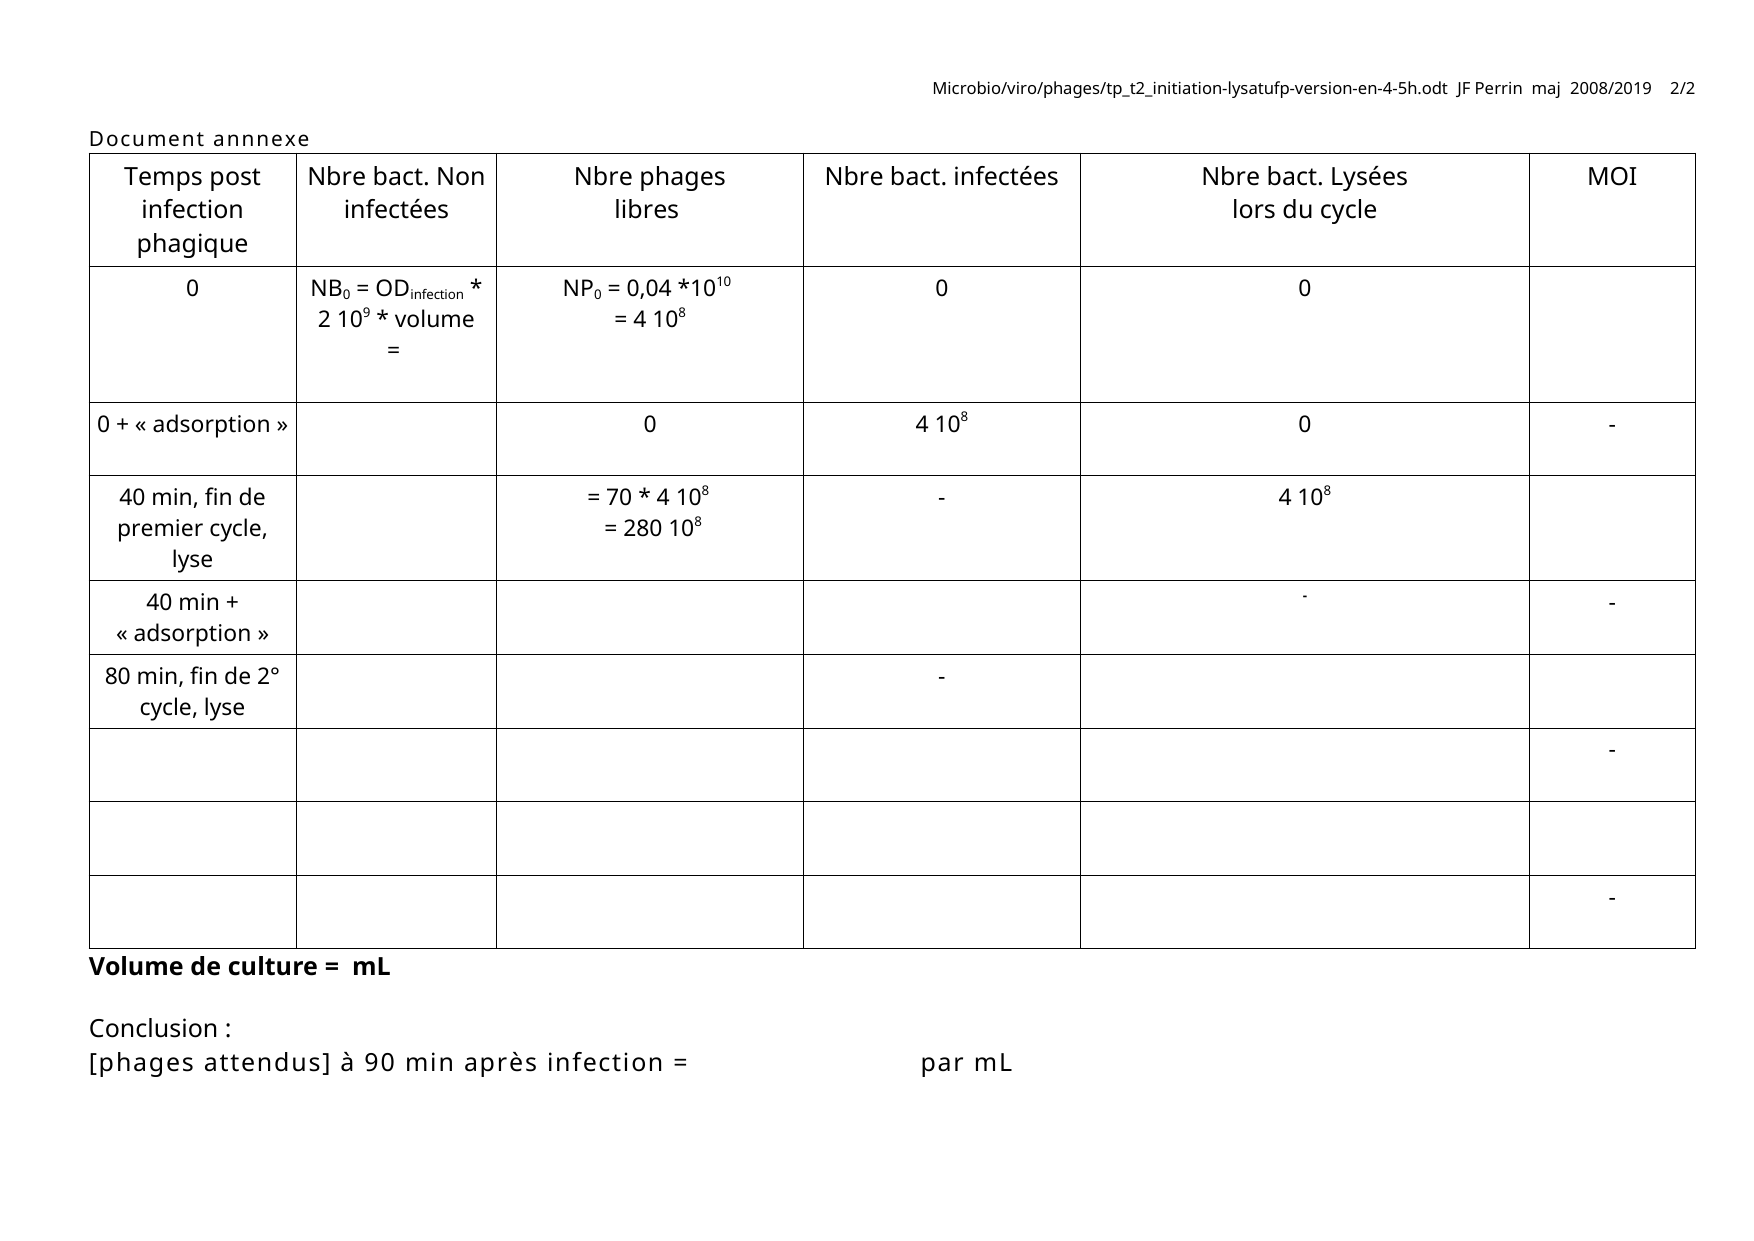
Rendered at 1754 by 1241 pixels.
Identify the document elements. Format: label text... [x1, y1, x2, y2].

table_cell NP0 = 0,04 *1010 = 4 108 [497, 267, 803, 402]
table_cell 4 108 [804, 403, 1080, 475]
table_cell [804, 802, 1080, 875]
table_cell [1081, 802, 1529, 875]
table_cell [497, 729, 803, 801]
table_cell - [804, 476, 1080, 580]
table_cell - [1530, 729, 1695, 801]
table_cell [297, 729, 496, 801]
table_cell 0 [497, 403, 803, 475]
table_cell 40 min, fin de premier cycle, lyse [90, 476, 296, 580]
table_cell [497, 876, 803, 948]
table_cell 4 108 [1081, 476, 1529, 580]
table_cell [297, 581, 496, 654]
table_cell 0 [1081, 267, 1529, 402]
table_header Nbre bact. Lysées lors du cycle [1081, 154, 1529, 266]
table_cell [1081, 729, 1529, 801]
text [phages attendus] à 90 min après infection = par mL [89, 1045, 1695, 1079]
table_header Temps post infection phagique [90, 154, 296, 266]
table_cell [804, 876, 1080, 948]
table_cell [297, 876, 496, 948]
table_cell [297, 476, 496, 580]
table_cell 0 + « adsorption » [90, 403, 296, 475]
table_header Nbre bact. Non infectées [297, 154, 496, 266]
table_cell [1530, 802, 1695, 875]
table_cell 40 min + « adsorption » [90, 581, 296, 654]
table_cell [497, 655, 803, 727]
text Document annnexe [89, 124, 1695, 153]
table_cell NB0 = ODinfection * 2 109 * volume = [297, 267, 496, 402]
table_cell [1530, 655, 1695, 727]
table_cell [1530, 267, 1695, 402]
table_cell [297, 802, 496, 875]
table_cell - [1530, 581, 1695, 654]
table_cell 0 [804, 267, 1080, 402]
table_header Nbre bact. infectées [804, 154, 1080, 266]
table_cell [1081, 876, 1529, 948]
subtitle Volume de culture = mL [89, 949, 1695, 982]
table_cell [1081, 655, 1529, 727]
table_header Nbre phages libres [497, 154, 803, 266]
table_cell 0 [90, 267, 296, 402]
table_cell [497, 581, 803, 654]
table_cell [90, 802, 296, 875]
table_cell - [1081, 581, 1529, 654]
table_cell [297, 655, 496, 727]
table_header MOI [1530, 154, 1695, 266]
table_cell [90, 729, 296, 801]
table_cell [297, 403, 496, 475]
table_cell 0 [1081, 403, 1529, 475]
table_cell [804, 581, 1080, 654]
table_cell - [804, 655, 1080, 727]
table_cell - [1530, 876, 1695, 948]
text Conclusion : [89, 1011, 1695, 1045]
table_cell = 70 * 4 108 = 280 108 [497, 476, 803, 580]
table_cell [1530, 476, 1695, 580]
table_cell 80 min, fin de 2° cycle, lyse [90, 655, 296, 727]
table_cell [804, 729, 1080, 801]
table_cell [90, 876, 296, 948]
table_cell - [1530, 403, 1695, 475]
table_cell [497, 802, 803, 875]
